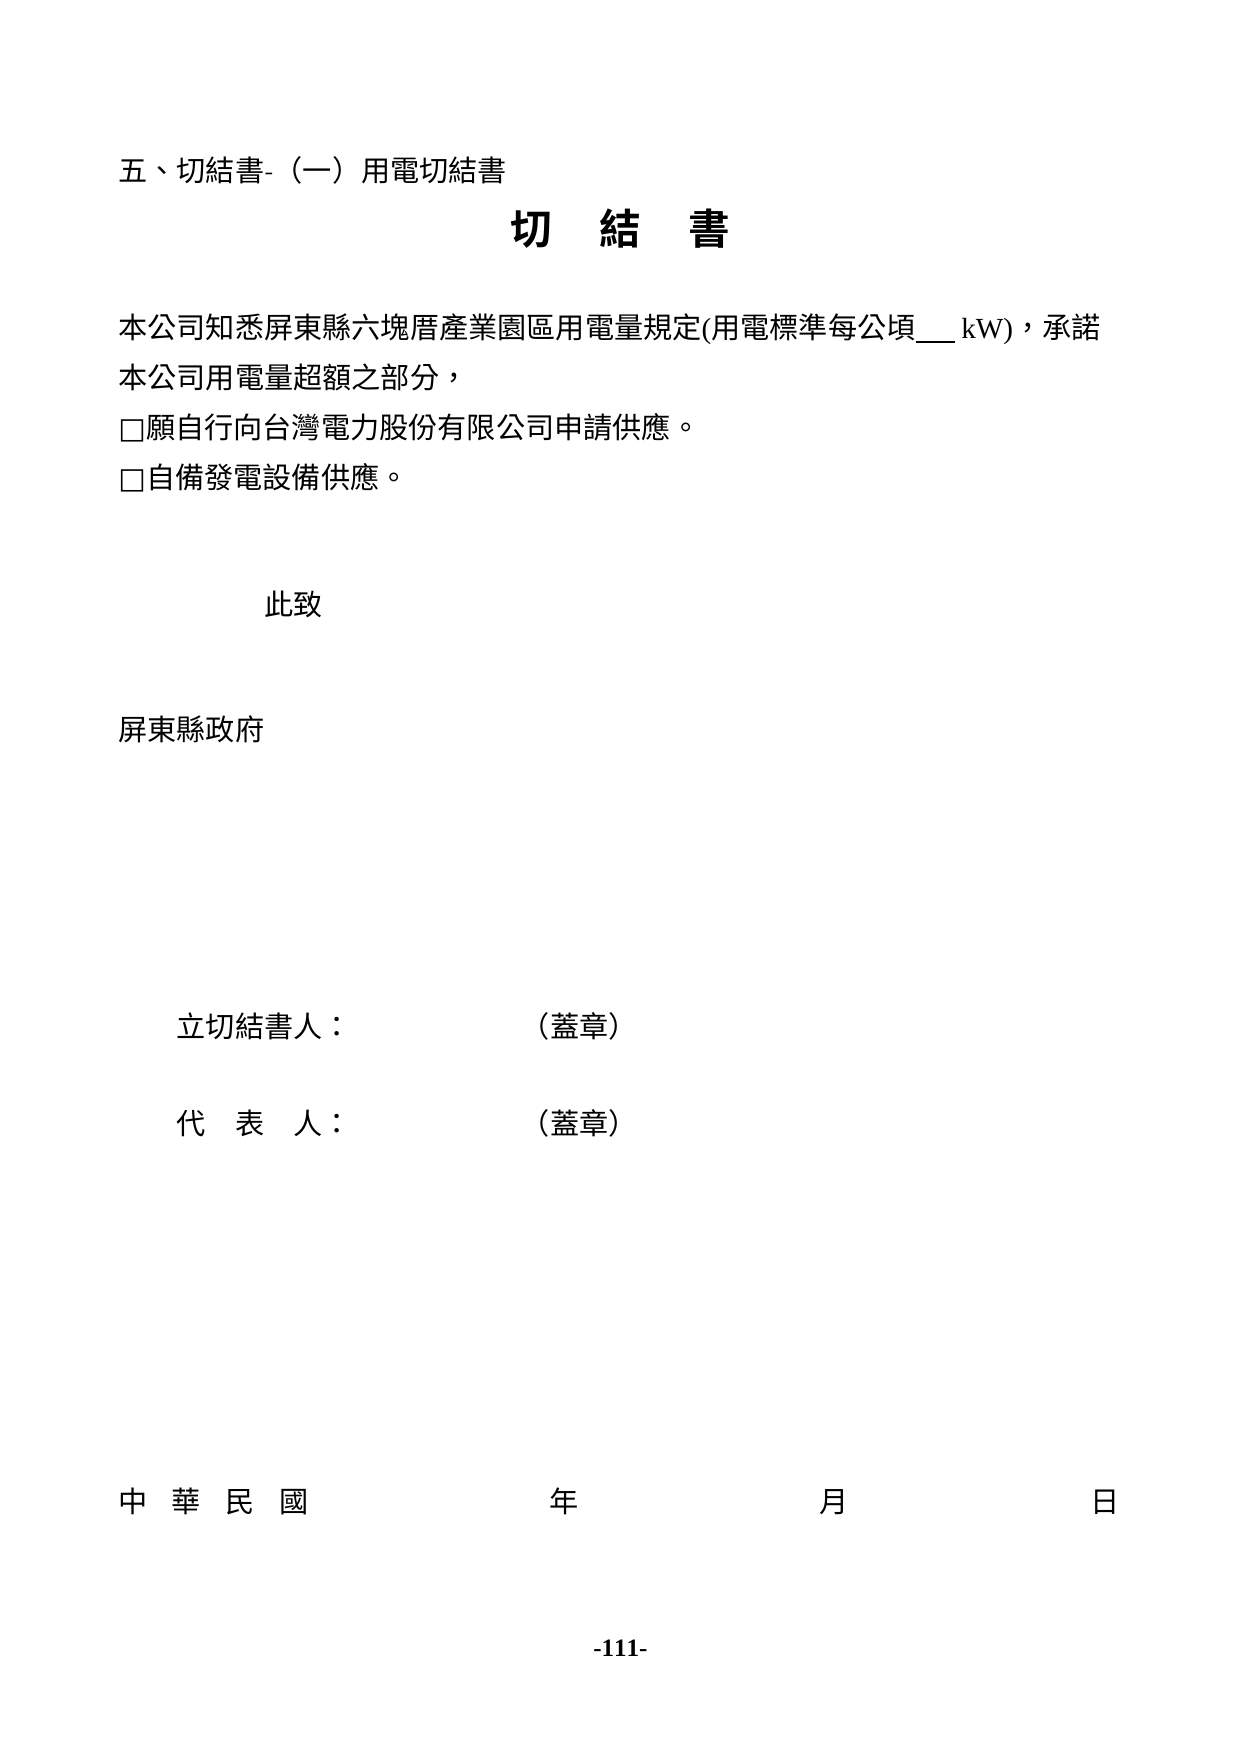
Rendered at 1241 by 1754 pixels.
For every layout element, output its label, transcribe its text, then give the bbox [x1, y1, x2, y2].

text 立切結書人： （蓋章） [118, 1001, 1122, 1047]
text 本公司知悉屏東縣六塊厝產業園區用電量規定(用電標準每公頃 kW)，承諾本公司用電量超額之部分， [118, 298, 1122, 398]
text 中華民國 年 月 日 [118, 1479, 1122, 1521]
text □願自行向台灣電力股份有限公司申請供應。 [118, 398, 1122, 448]
subtitle 五、切結書-（一）用電切結書 [118, 148, 1122, 190]
text □自備發電設備供應。 [118, 448, 1122, 498]
text 切 結 書 [118, 194, 1122, 257]
text 代 表 人： （蓋章） [118, 1097, 1122, 1143]
text 此致 [118, 582, 1122, 623]
text 屏東縣政府 [118, 707, 1122, 748]
